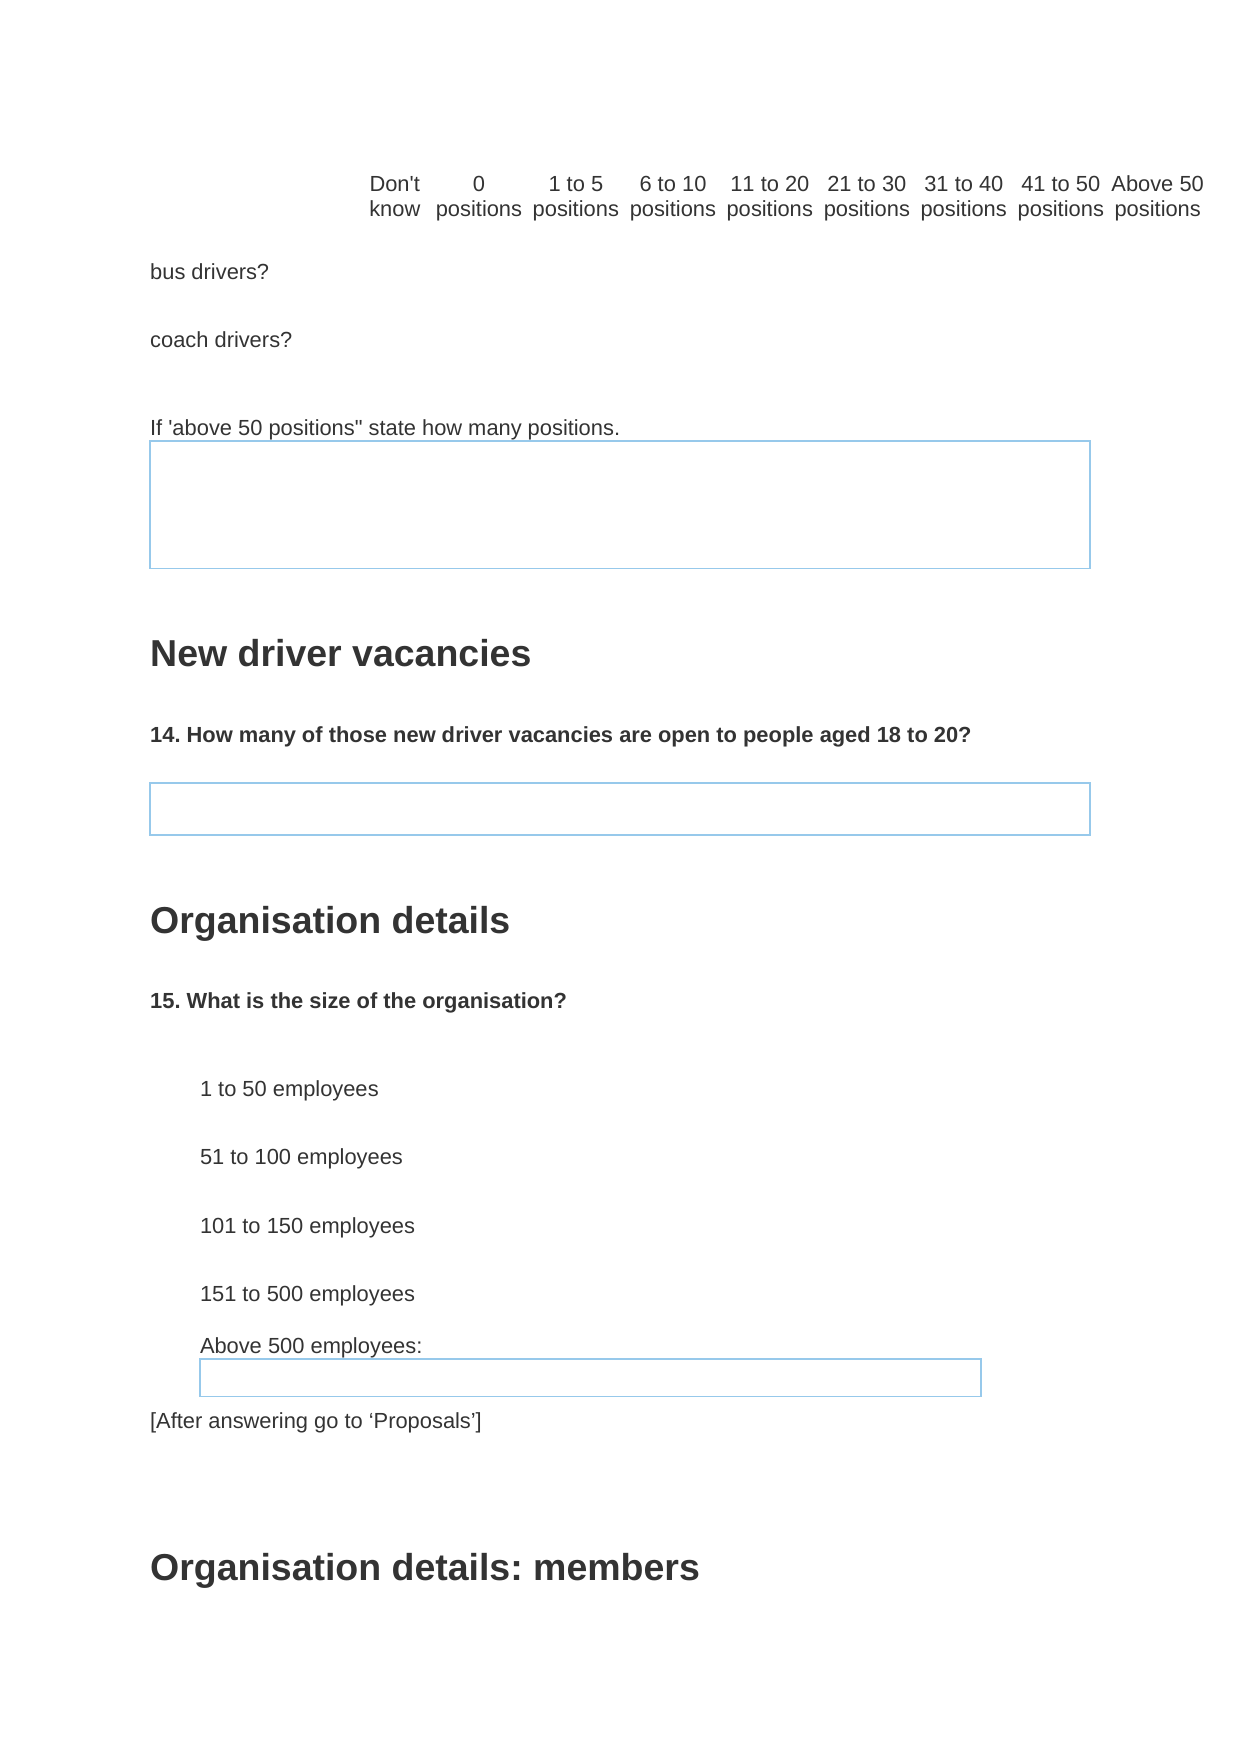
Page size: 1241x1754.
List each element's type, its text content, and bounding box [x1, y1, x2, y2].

text New driver vacancies [150, 631, 1090, 674]
text If 'above 50 positions" state how many positions. [150, 415, 1090, 440]
table_cell [359, 232, 430, 300]
table_cell bus drivers? [150, 232, 359, 300]
table_cell [1012, 300, 1109, 369]
table_header 21 to 30 positions [818, 150, 915, 232]
table_cell [1109, 232, 1206, 300]
table_header [150, 1049, 200, 1117]
table_cell [915, 300, 1012, 369]
table_cell [1109, 300, 1206, 369]
table_cell [818, 300, 915, 369]
table_cell [430, 232, 527, 300]
table_cell Above 500 employees: [200, 1323, 983, 1397]
table_cell [721, 300, 818, 369]
table_cell [1012, 232, 1109, 300]
table_header [150, 150, 359, 232]
text [After answering go to ‘Proposals’] [150, 1408, 1090, 1433]
table_cell [527, 232, 624, 300]
text Organisation details: members [150, 1545, 1090, 1588]
table_header Above 50 positions [1109, 150, 1206, 232]
table_cell [150, 1254, 200, 1323]
table_cell [721, 232, 818, 300]
table_cell [818, 232, 915, 300]
table_header [151, 784, 1089, 834]
table_cell [430, 300, 527, 369]
table_cell coach drivers? [150, 300, 359, 369]
table_cell [915, 232, 1012, 300]
table_header 0 positions [430, 150, 527, 232]
table_cell [150, 1323, 200, 1397]
table_header 31 to 40 positions [915, 150, 1012, 232]
table_cell 101 to 150 employees [200, 1186, 983, 1254]
table_header 41 to 50 positions [1012, 150, 1109, 232]
table_header 1 to 50 employees [200, 1049, 983, 1117]
table_cell [624, 300, 721, 369]
table_cell [624, 232, 721, 300]
table_cell [359, 300, 430, 369]
text Organisation details [150, 898, 1090, 941]
table_header [201, 1360, 980, 1396]
table_header 11 to 20 positions [721, 150, 818, 232]
table_cell 151 to 500 employees [200, 1254, 983, 1323]
subtitle 15. What is the size of the organisation? [150, 988, 1090, 1013]
subtitle 14. How many of those new driver vacancies are open to people aged 18 to 20? [150, 721, 1090, 747]
table_header Don't know [359, 150, 430, 232]
table_header 1 to 5 positions [527, 150, 624, 232]
table_cell 51 to 100 employees [200, 1118, 983, 1186]
table_cell [150, 1118, 200, 1186]
table_header 6 to 10 positions [624, 150, 721, 232]
table_cell [150, 1186, 200, 1254]
table_header [151, 442, 1089, 567]
table_cell [527, 300, 624, 369]
